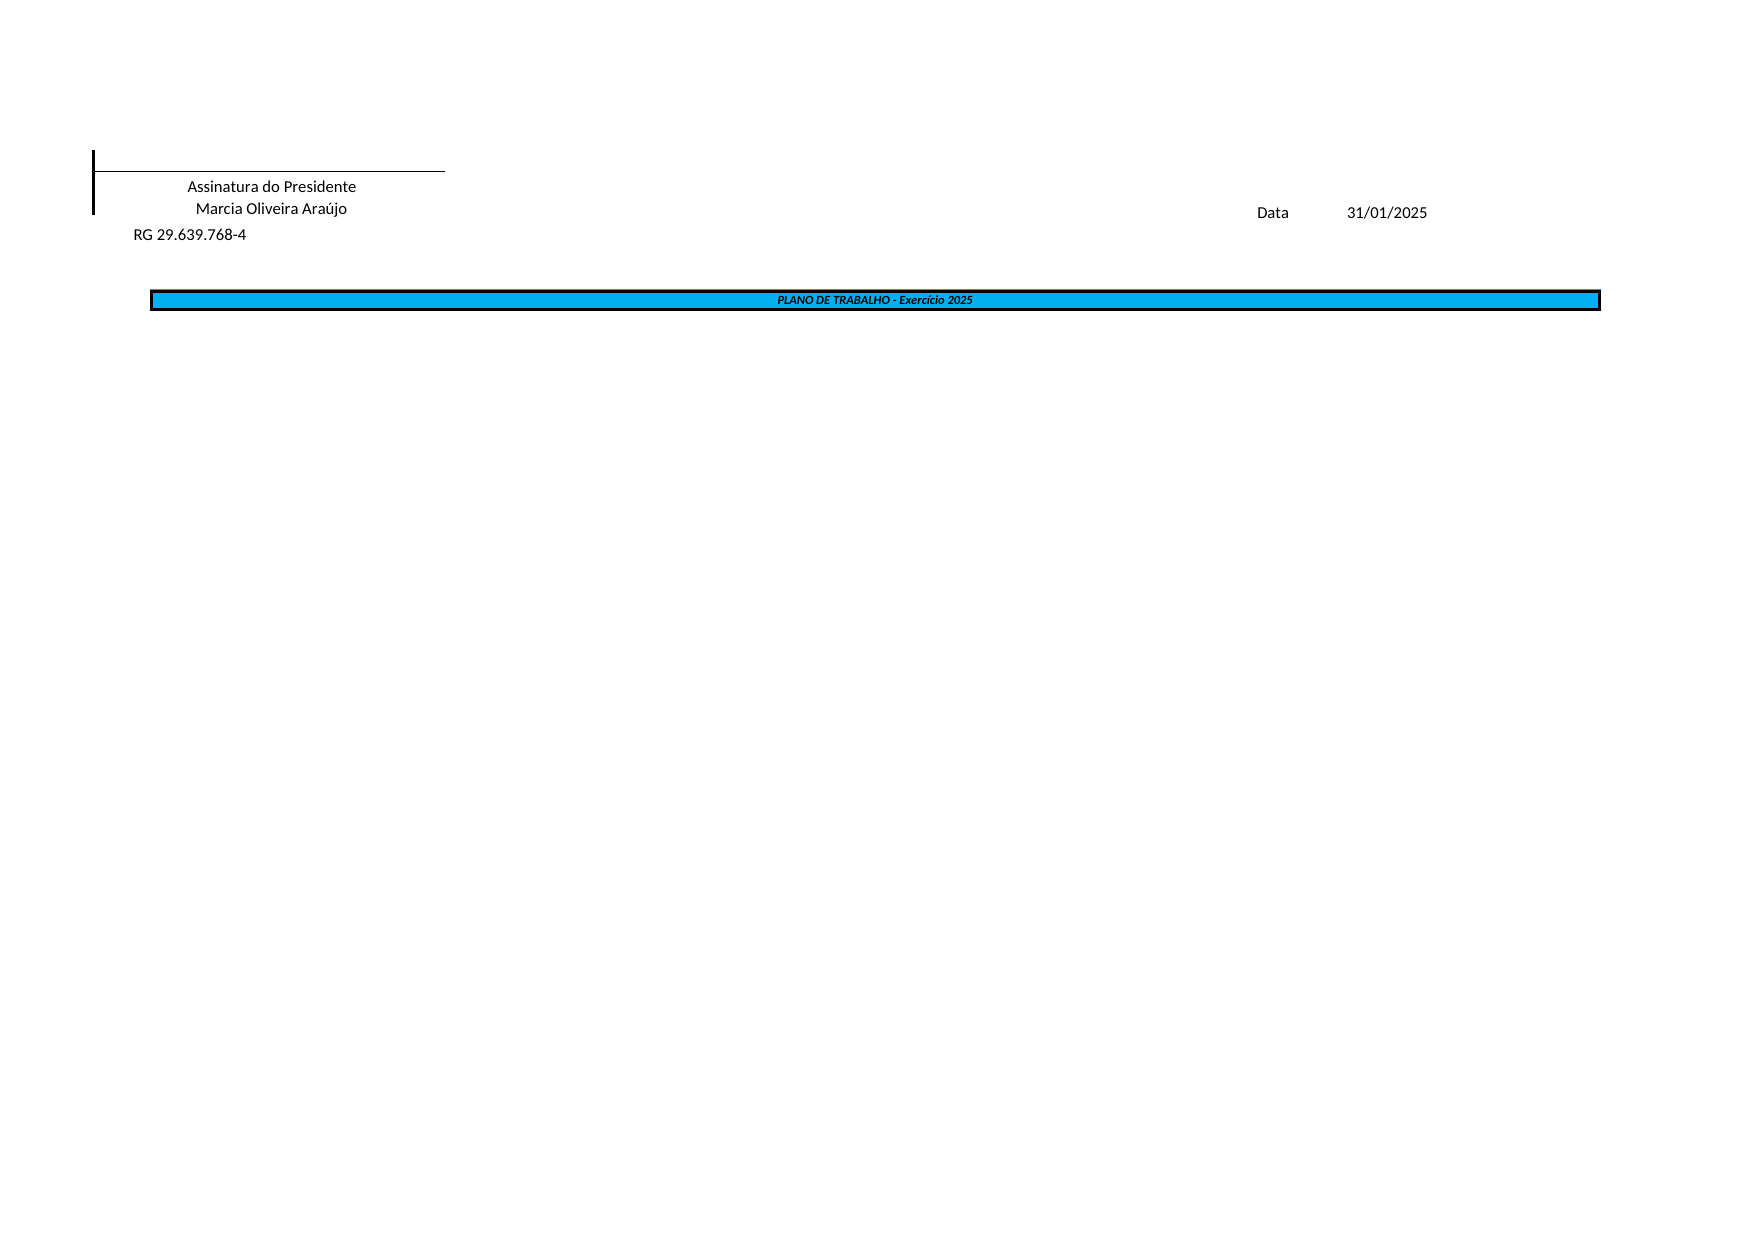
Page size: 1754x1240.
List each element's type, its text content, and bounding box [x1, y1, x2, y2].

text PLANO DE TRABALHO - Exercício 2025 [153, 293, 1598, 308]
text RG 29.639.768-4 [133, 224, 1603, 245]
text Data 31/01/2025 [92, 150, 1603, 223]
